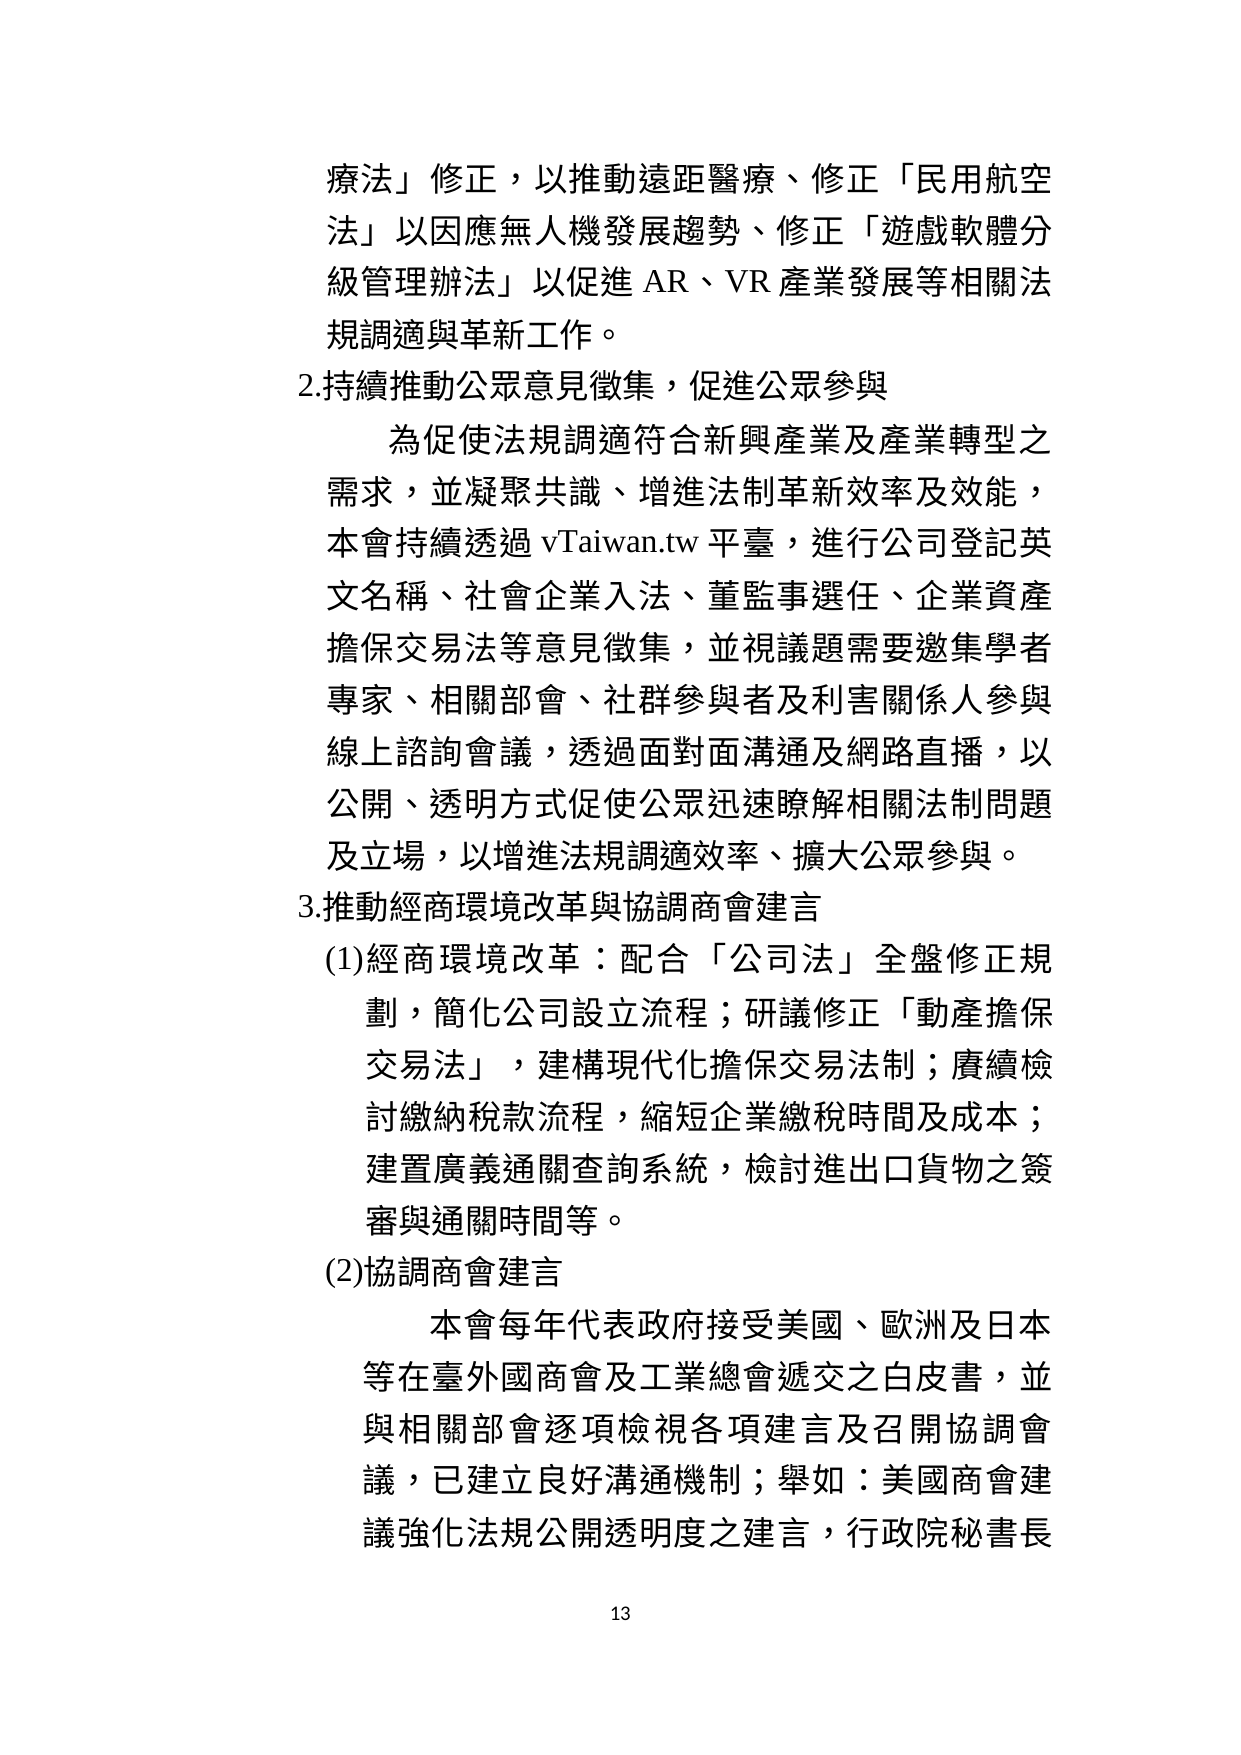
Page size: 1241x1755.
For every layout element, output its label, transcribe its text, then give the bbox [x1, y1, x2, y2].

text 2.持續推動公眾意見徵集，促進公眾參與 [297, 358, 1053, 410]
text 為促使法規調適符合新興產業及產業轉型之需求，並凝聚共識、增進法制革新效率及效能，本會持續透過vTaiwan.tw平臺，進行公司登記英文名稱、社會企業入法、董監事選任、企業資產擔保交易法等意見徵集，並視議題需要邀集學者專家、相關部會、社群參與者及利害關係人參與線上諮詢會議，透過面對面溝通及網路直播，以公開、透明方式促使公眾迅速瞭解相關法制問題及立場，以增進法規調適效率、擴大公眾參與。 [326, 410, 1053, 879]
text (2)協調商會建言 [325, 1244, 1053, 1296]
text 療法」修正，以推動遠距醫療、修正「民用航空法」以因應無人機發展趨勢、修正「遊戲軟體分級管理辦法」以促進AR、VR產業發展等相關法規調適與革新工作。 [326, 150, 1053, 358]
text 3.推動經商環境改革與協調商會建言 [297, 879, 1053, 931]
text (1)經商環境改革：配合「公司法」全盤修正規劃，簡化公司設立流程；研議修正「動產擔保交易法」，建構現代化擔保交易法制；賡續檢討繳納稅款流程，縮短企業繳稅時間及成本；建置廣義通關查詢系統，檢討進出口貨物之簽審與通關時間等。 [325, 931, 1053, 1244]
text 本會每年代表政府接受美國、歐洲及日本等在臺外國商會及工業總會遞交之白皮書，並與相關部會逐項檢視各項建言及召開協調會議，已建立良好溝通機制；舉如：美國商會建議強化法規公開透明度之建言，行政院秘書長 [362, 1296, 1053, 1556]
